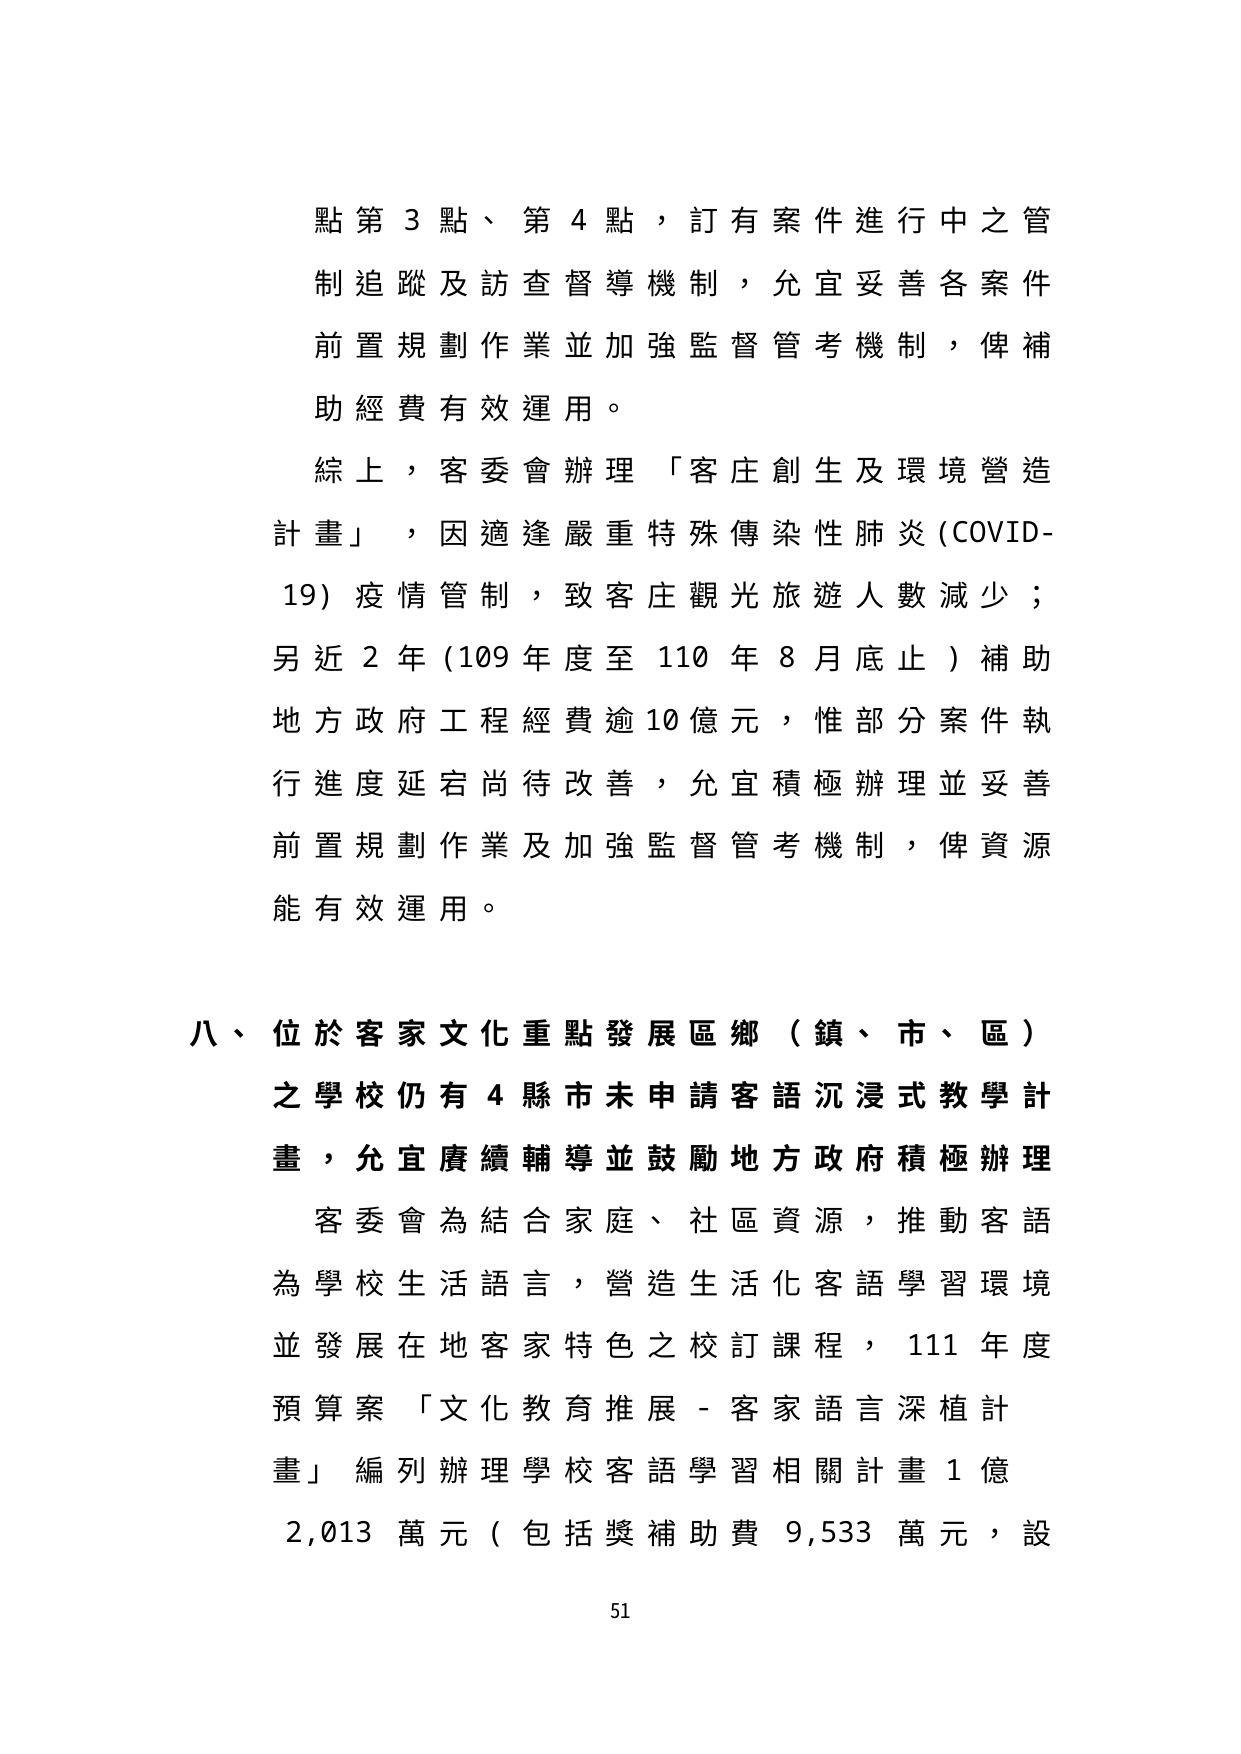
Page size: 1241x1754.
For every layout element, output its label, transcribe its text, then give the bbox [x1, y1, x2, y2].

text 八、位於客家文化重點發展區鄉（鎮、市、區）之學校仍有4縣市未申請客語沉浸式教學計畫，允宜賡續輔導並鼓勵地方政府積極辦理 [183, 990, 1058, 1177]
text 客委會為結合家庭、社區資源，推動客語為學校生活語言，營造生活化客語學習環境並發展在地客家特色之校訂課程，111年度預算案「文化教育推展-客家語言深植計畫」編列辦理學校客語學習相關計畫1億2,013萬元(包括獎補助費9,533萬元，設 [242, 1177, 1058, 1552]
text 點第3點、第4點，訂有案件進行中之管制追蹤及訪查督導機制，允宜妥善各案件前置規劃作業並加強監督管考機制，俾補助經費有效運用。 [271, 177, 1058, 427]
text 綜上，客委會辦理「客庄創生及環境營造計畫」，因適逢嚴重特殊傳染性肺炎(COVID-19)疫情管制，致客庄觀光旅遊人數減少；另近2年(109年度至110年8月底止)補助地方政府工程經費逾10億元，惟部分案件執行進度延宕尚待改善，允宜積極辦理並妥善前置規劃作業及加強監督管考機制，俾資源能有效運用。 [242, 427, 1058, 927]
